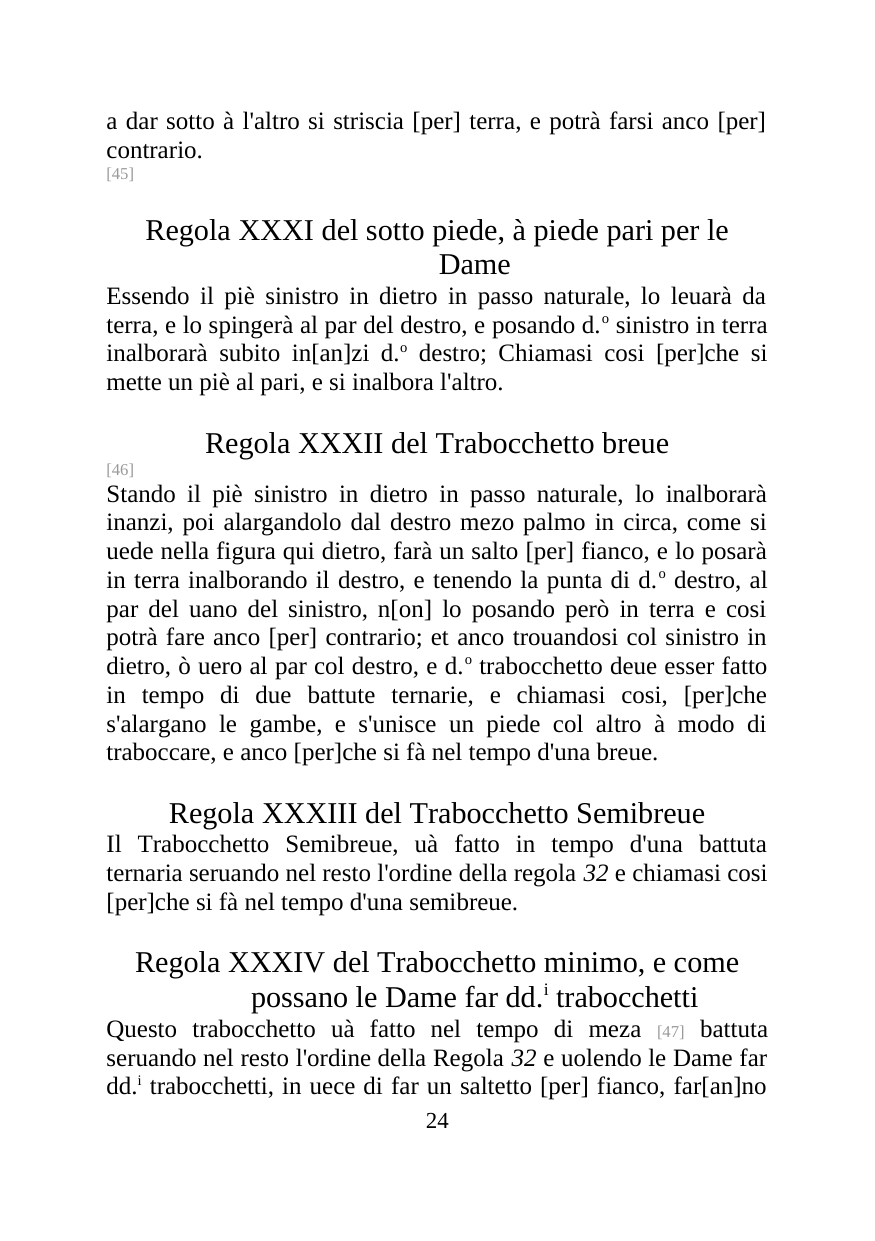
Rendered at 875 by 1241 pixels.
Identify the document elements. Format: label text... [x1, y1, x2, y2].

text [45] [134, 164, 768, 183]
subtitle Regola XXXII del Trabocchetto breue [106, 425, 768, 459]
text a dar sotto à l'altro si striscia [per] terra, e potrà farsi anco [per] contrario. [106, 106, 768, 164]
subtitle Regola XXXIII del Trabocchetto Semibreue [106, 795, 768, 829]
text Il Trabocchetto Semibreue, uà fatto in tempo d'una battuta ternaria seruando nel resto l'ordine della regola 32 e chiamasi cosi [per]che si fà nel tempo d'una semibreue. [106, 829, 768, 916]
text Questo trabocchetto uà fatto nel tempo di meza [47] battuta seruando nel resto l'ordine della Regola 32 e uolendo le Dame far dd.i trabocchetti, in uece di far un saltetto [per] fianco, far[an]no [106, 1014, 768, 1100]
subtitle Regola XXXIV del Trabocchetto minimo, e come possano le Dame far dd.i trabocchetti [106, 944, 768, 1014]
text Essendo il piè sinistro in dietro in passo naturale, lo leuarà da terra, e lo spingerà al par del destro, e posando d.o sinistro in terra inalborarà subito in[an]zi d.o destro; Chiamasi cosi [per]che si mette un piè al pari, e si inalbora l'altro. [106, 281, 768, 396]
subtitle Regola XXXI del sotto piede, à piede pari per le Dame [106, 212, 768, 281]
text Stando il piè sinistro in dietro in passo naturale, lo inalborarà inanzi, poi alargandolo dal destro mezo palmo in circa, come si uede nella figura qui dietro, farà un salto [per] fianco, e lo posarà in terra inalborando il destro, e tenendo la punta di d.o destro, al par del uano del sinistro, n[on] lo posando però in terra e cosi potrà fare anco [per] contrario; et anco trouandosi col sinistro in dietro, ò uero al par col destro, e d.o trabocchetto deue esser fatto in tempo di due battute ternarie, e chiamasi cosi, [per]che s'alargano le gambe, e s'unisce un piede col altro à modo di traboccare, e anco [per]che si fà nel tempo d'una breue. [106, 479, 768, 766]
text [46] [106, 459, 768, 479]
